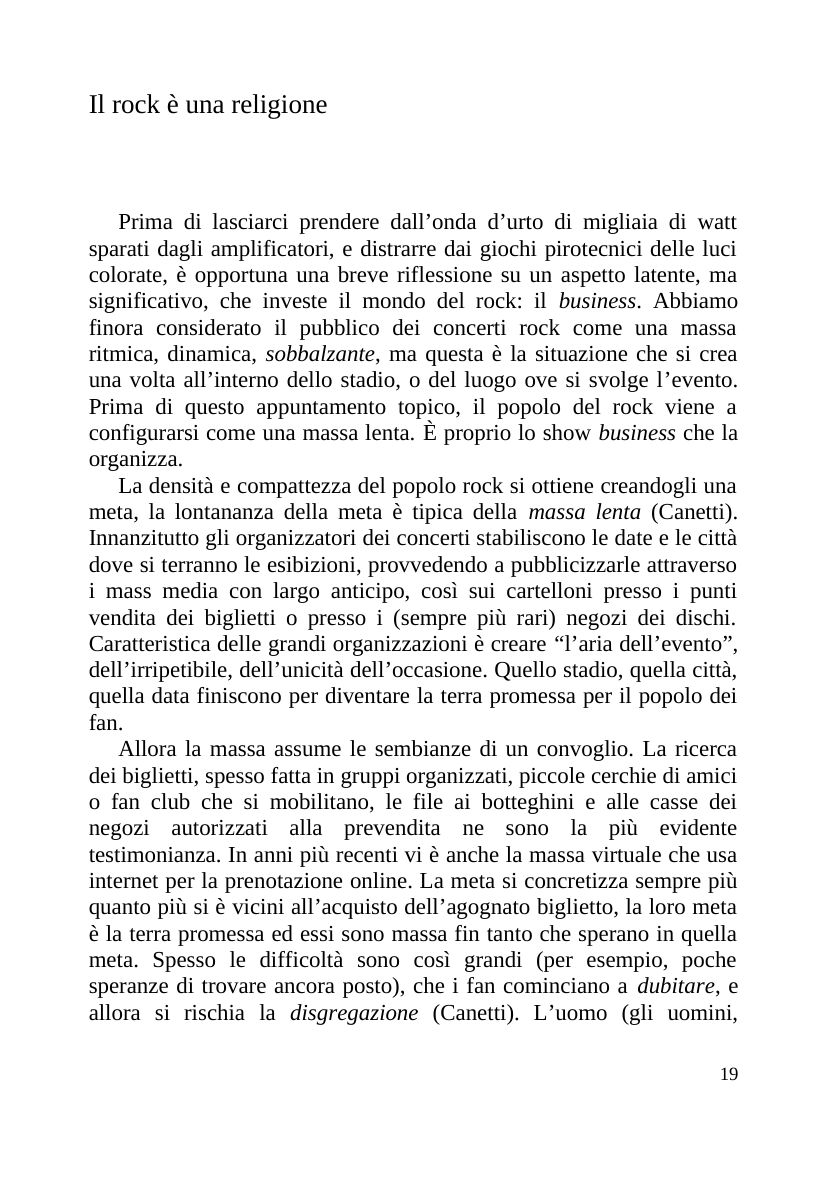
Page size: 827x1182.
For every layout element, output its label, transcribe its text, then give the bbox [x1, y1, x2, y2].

text Allora la massa assume le sembianze di un convoglio. La ricerca dei biglietti, spesso fatta in gruppi organizzati, piccole cerchie di amici o fan club che si mobilitano, le file ai botteghini e alle casse dei negozi autorizzati alla prevendita ne sono la più evidente testimonianza. In anni più recenti vi è anche la massa virtuale che usa internet per la prenotazione online. La meta si concretizza sempre più quanto più si è vicini all’acquisto dell’agognato biglietto, la loro meta è la terra promessa ed essi sono massa fin tanto che sperano in quella meta. Spesso le difficoltà sono così grandi (per esempio, poche speranze di trovare ancora posto), che i fan cominciano a dubitare, e allora si rischia la disgregazione (Canetti). L’uomo (gli uomini, [88, 735, 738, 1025]
text Il rock è una religione [88, 88, 738, 120]
text La densità e compattezza del popolo rock si ottiene creandogli una meta, la lontananza della meta è tipica della massa lenta (Canetti). Innanzitutto gli organizzatori dei concerti stabiliscono le date e le città dove si terranno le esibizioni, provvedendo a pubblicizzarle attraverso i mass media con largo anticipo, così sui cartelloni presso i punti vendita dei biglietti o presso i (sempre più rari) negozi dei dischi. Caratteristica delle grandi organizzazioni è creare “l’aria dell’evento”, dell’irripetibile, dell’unicità dell’occasione. Quello stadio, quella città, quella data finiscono per diventare la terra promessa per il popolo dei fan. [88, 472, 738, 735]
text Prima di lasciarci prendere dall’onda d’urto di migliaia di watt sparati dagli amplificatori, e distrarre dai giochi pirotecnici delle luci colorate, è opportuna una breve riflessione su un aspetto latente, ma significativo, che investe il mondo del rock: il business. Abbiamo finora considerato il pubblico dei concerti rock come una massa ritmica, dinamica, sobbalzante, ma questa è la situazione che si crea una volta all’interno dello stadio, o del luogo ove si svolge l’evento. Prima di questo appuntamento topico, il popolo del rock viene a configurarsi come una massa lenta. è proprio lo show business che la organizza. [88, 208, 738, 472]
